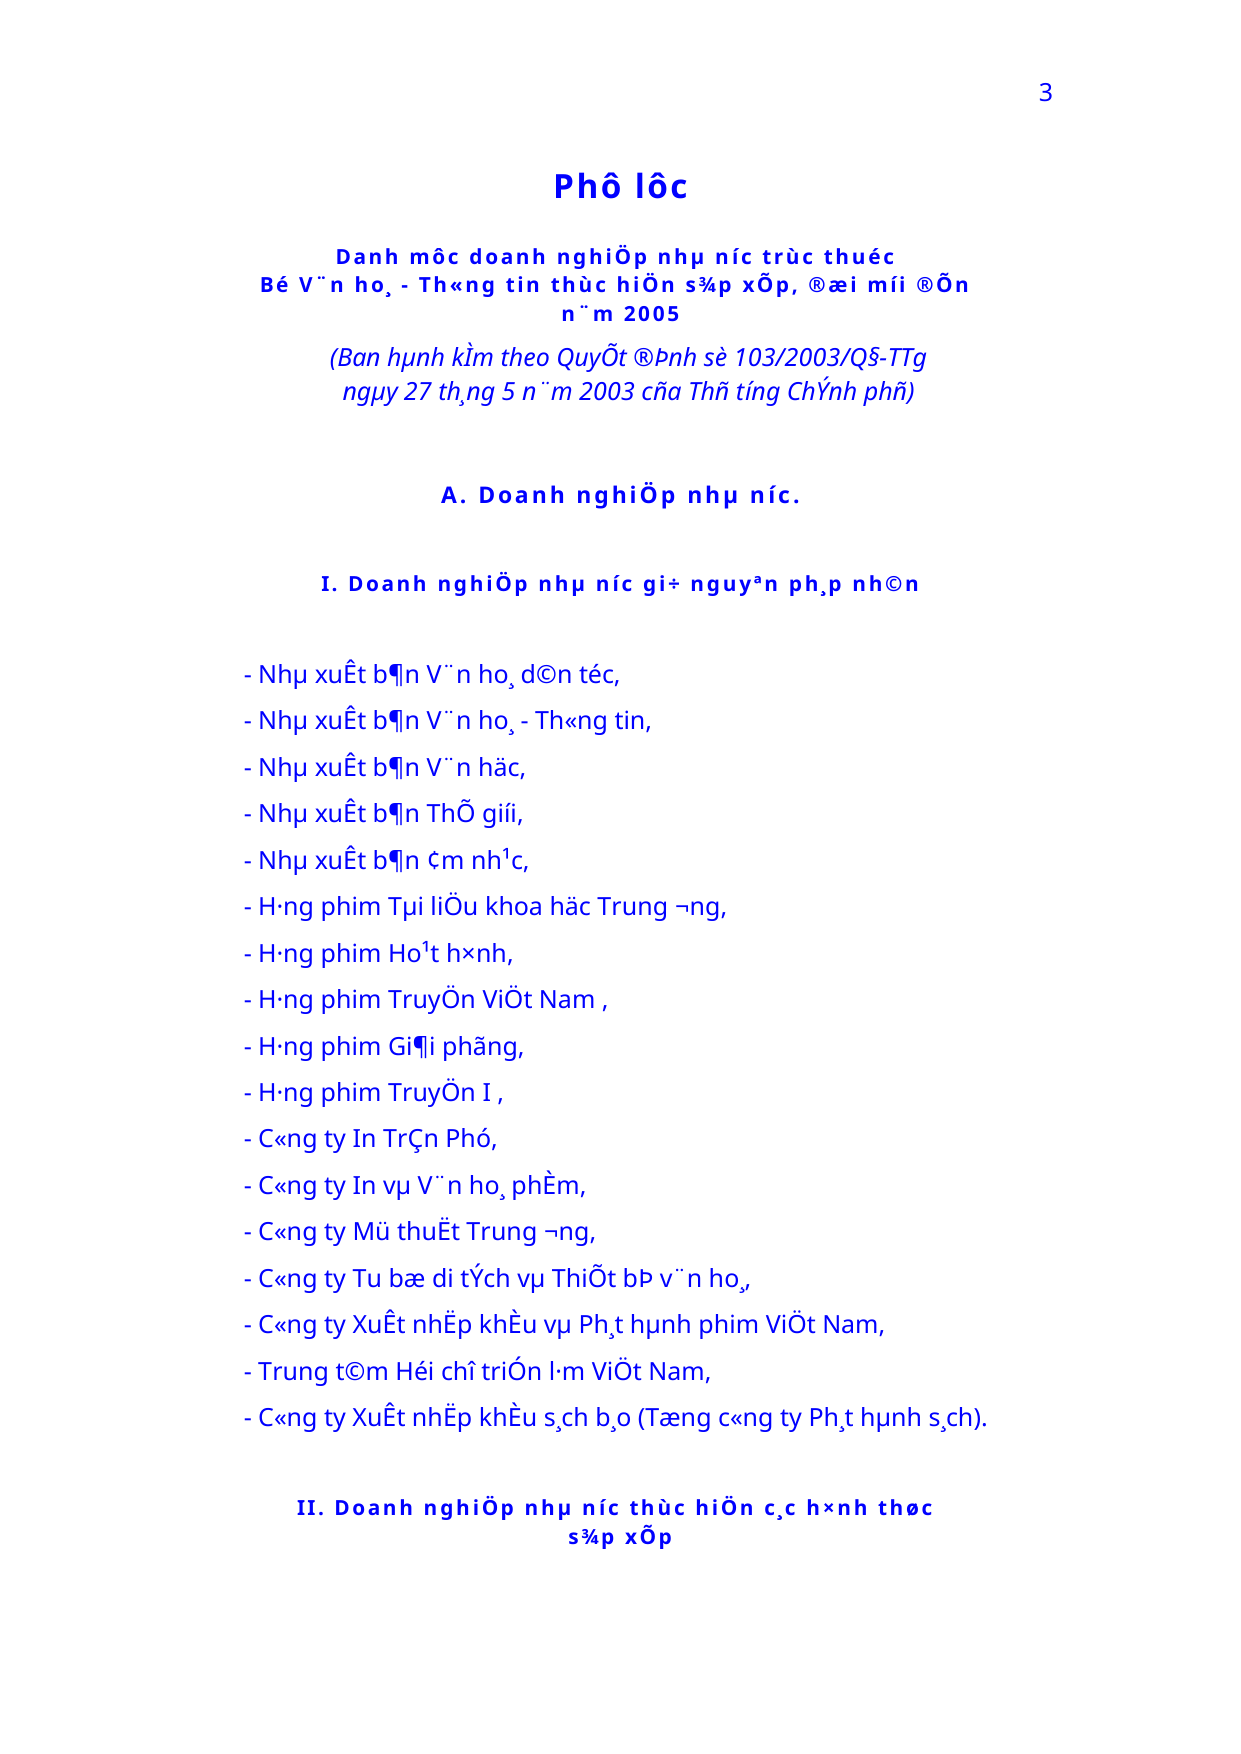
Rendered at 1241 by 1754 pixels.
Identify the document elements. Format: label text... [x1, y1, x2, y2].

text II. Doanh nghiÖp nhµ n­íc thùc hiÖn c¸c h×nh thøc s¾p xÕp [187, 1493, 1053, 1550]
text - H·ng phim Ho¹t h×nh, [187, 936, 1052, 969]
text - H·ng phim Tµi liÖu khoa häc Trung ­¬ng, [187, 889, 1052, 923]
text - C«ng ty Mü thuËt Trung ­¬ng, [187, 1214, 1052, 1248]
text A. Doanh nghiÖp nhµ n­íc. [187, 479, 1053, 510]
text - H·ng phim Gi¶i phãng, [187, 1028, 1052, 1062]
text - Nhµ xuÊt b¶n V¨n ho¸ d©n téc, [187, 657, 1052, 691]
text - C«ng ty XuÊt nhËp khÈu vµ Ph¸t hµnh phim ViÖt Nam, [187, 1307, 1052, 1341]
text - Nhµ xuÊt b¶n V¨n häc, [187, 750, 1052, 784]
text - Nhµ xuÊt b¶n ThÕ giíi, [187, 796, 1052, 830]
text - Nhµ xuÊt b¶n V¨n ho¸ - Th«ng tin, [187, 703, 1052, 737]
text - C«ng ty In vµ V¨n ho¸ phÈm, [187, 1168, 1052, 1202]
text - Nhµ xuÊt b¶n ¢m nh¹c, [187, 843, 1052, 877]
text - C«ng ty XuÊt nhËp khÈu s¸ch b¸o (Tæng c«ng ty Ph¸t hµnh s¸ch). [187, 1400, 1052, 1434]
text Phô lôc [187, 162, 1053, 208]
subtitle Danh môc doanh nghiÖp nhµ n­íc trùc thuéc Bé V¨n ho¸ - Th«ng tin thùc hiÖn s¾p xÕp, ®æi míi ®Õn n¨m 2005 [187, 242, 1053, 327]
text I. Doanh nghiÖp nhµ n­íc gi÷ nguyªn ph¸p nh©n [187, 569, 1053, 598]
text - C«ng ty Tu bæ di tÝch vµ ThiÕt bÞ v¨n ho¸, [187, 1261, 1052, 1295]
text (Ban hµnh kÌm theo QuyÕt ®Þnh sè 103/2003/Q§-TTg ngµy 27 th¸ng 5 n¨m 2003 cña Thñ t­íng ChÝnh phñ) [187, 340, 1072, 408]
text - H·ng phim TruyÖn ViÖt Nam , [187, 982, 1052, 1016]
text - Trung t©m Héi chî triÓn l·m ViÖt Nam, [187, 1354, 1052, 1388]
text - H·ng phim TruyÖn I , [187, 1075, 1052, 1109]
text - C«ng ty In TrÇn Phó, [187, 1121, 1052, 1155]
